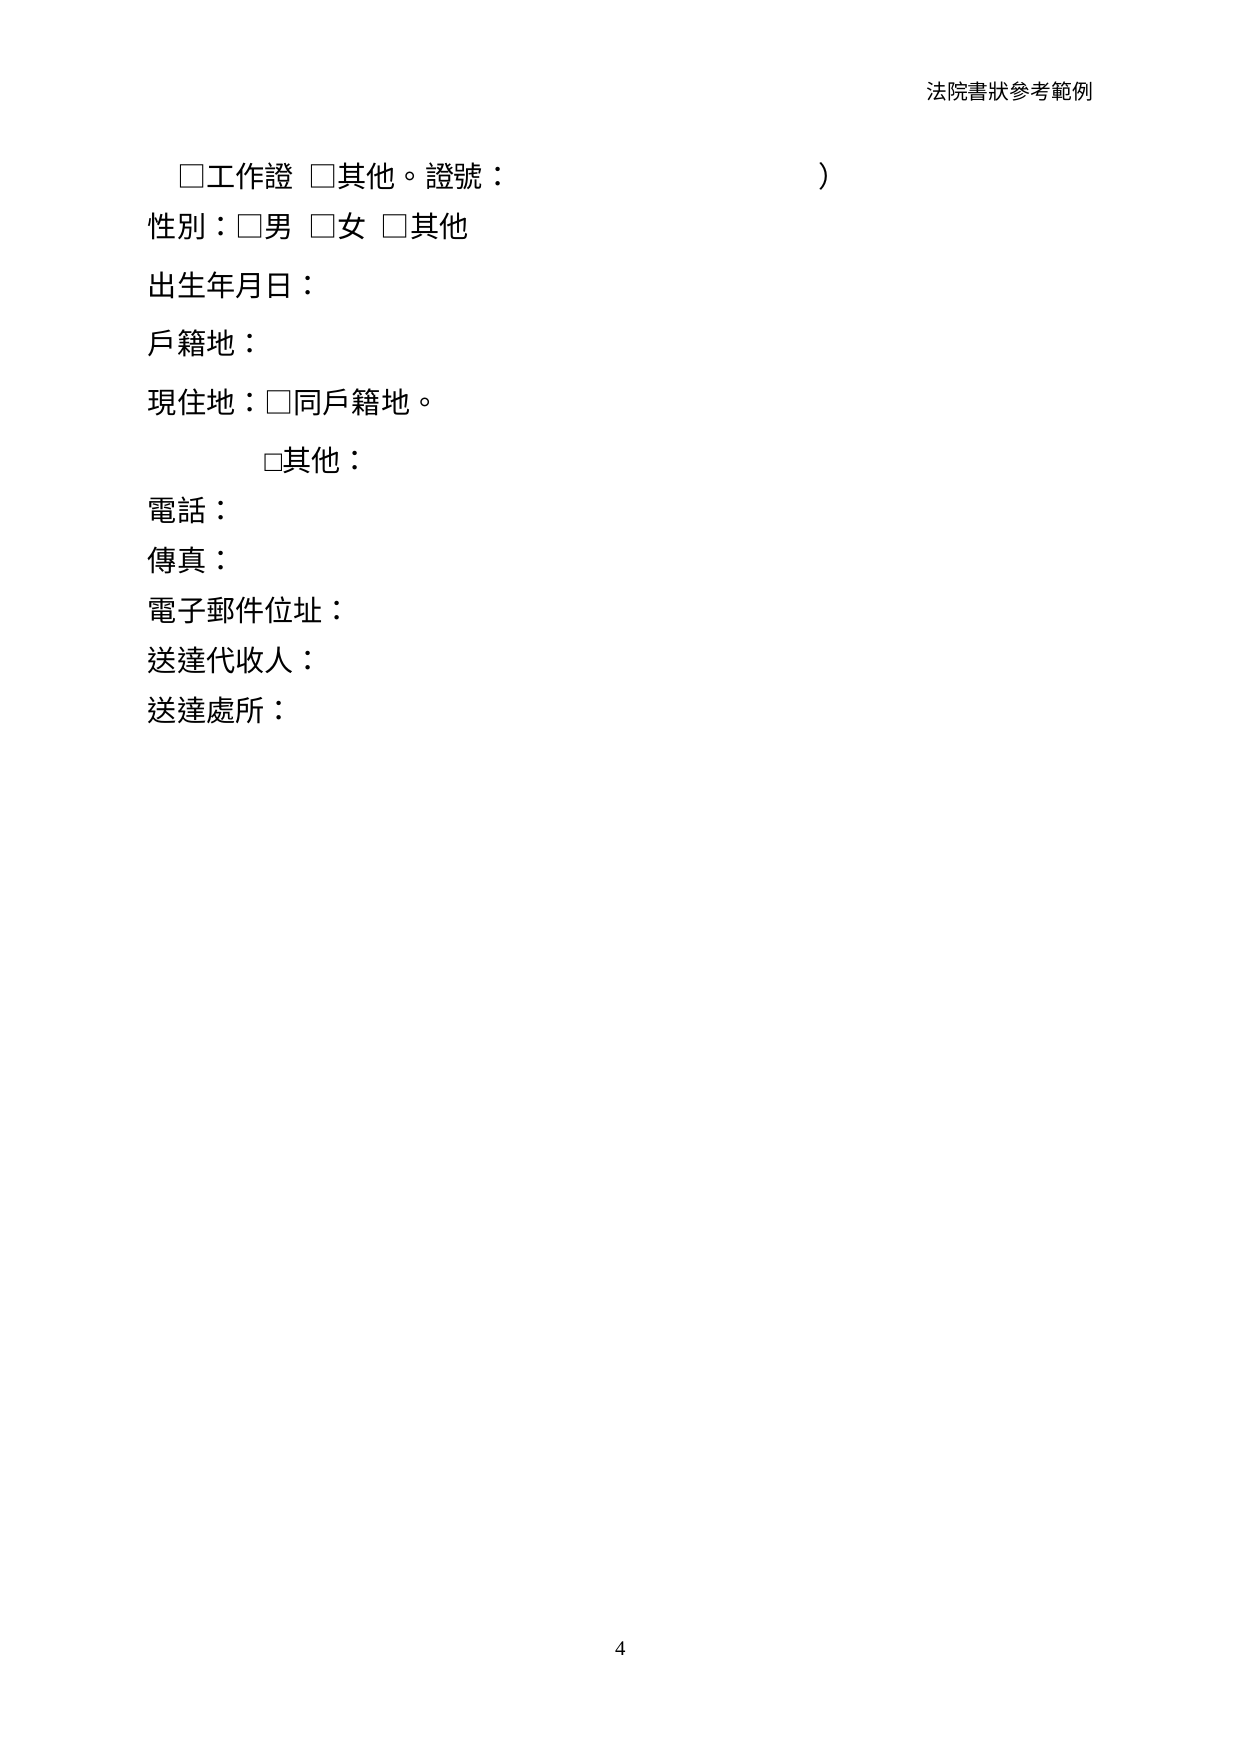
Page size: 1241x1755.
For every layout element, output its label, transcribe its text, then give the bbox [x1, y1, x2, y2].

text 電子郵件位址： [148, 581, 1093, 631]
text 送達代收人： [148, 631, 1093, 681]
text 傳真： [148, 531, 1093, 581]
text 送達處所： [148, 681, 1093, 731]
text 性別：□男 □女 □其他 [148, 198, 1093, 248]
text 戶籍地： [148, 314, 1093, 364]
text □工作證 □其他。證號： ） [148, 148, 1093, 198]
text 電話： [148, 481, 1093, 531]
text □其他： [148, 431, 1093, 481]
text 現住地：□同戶籍地。 [148, 373, 1093, 423]
text 出生年月日： [148, 256, 1093, 306]
